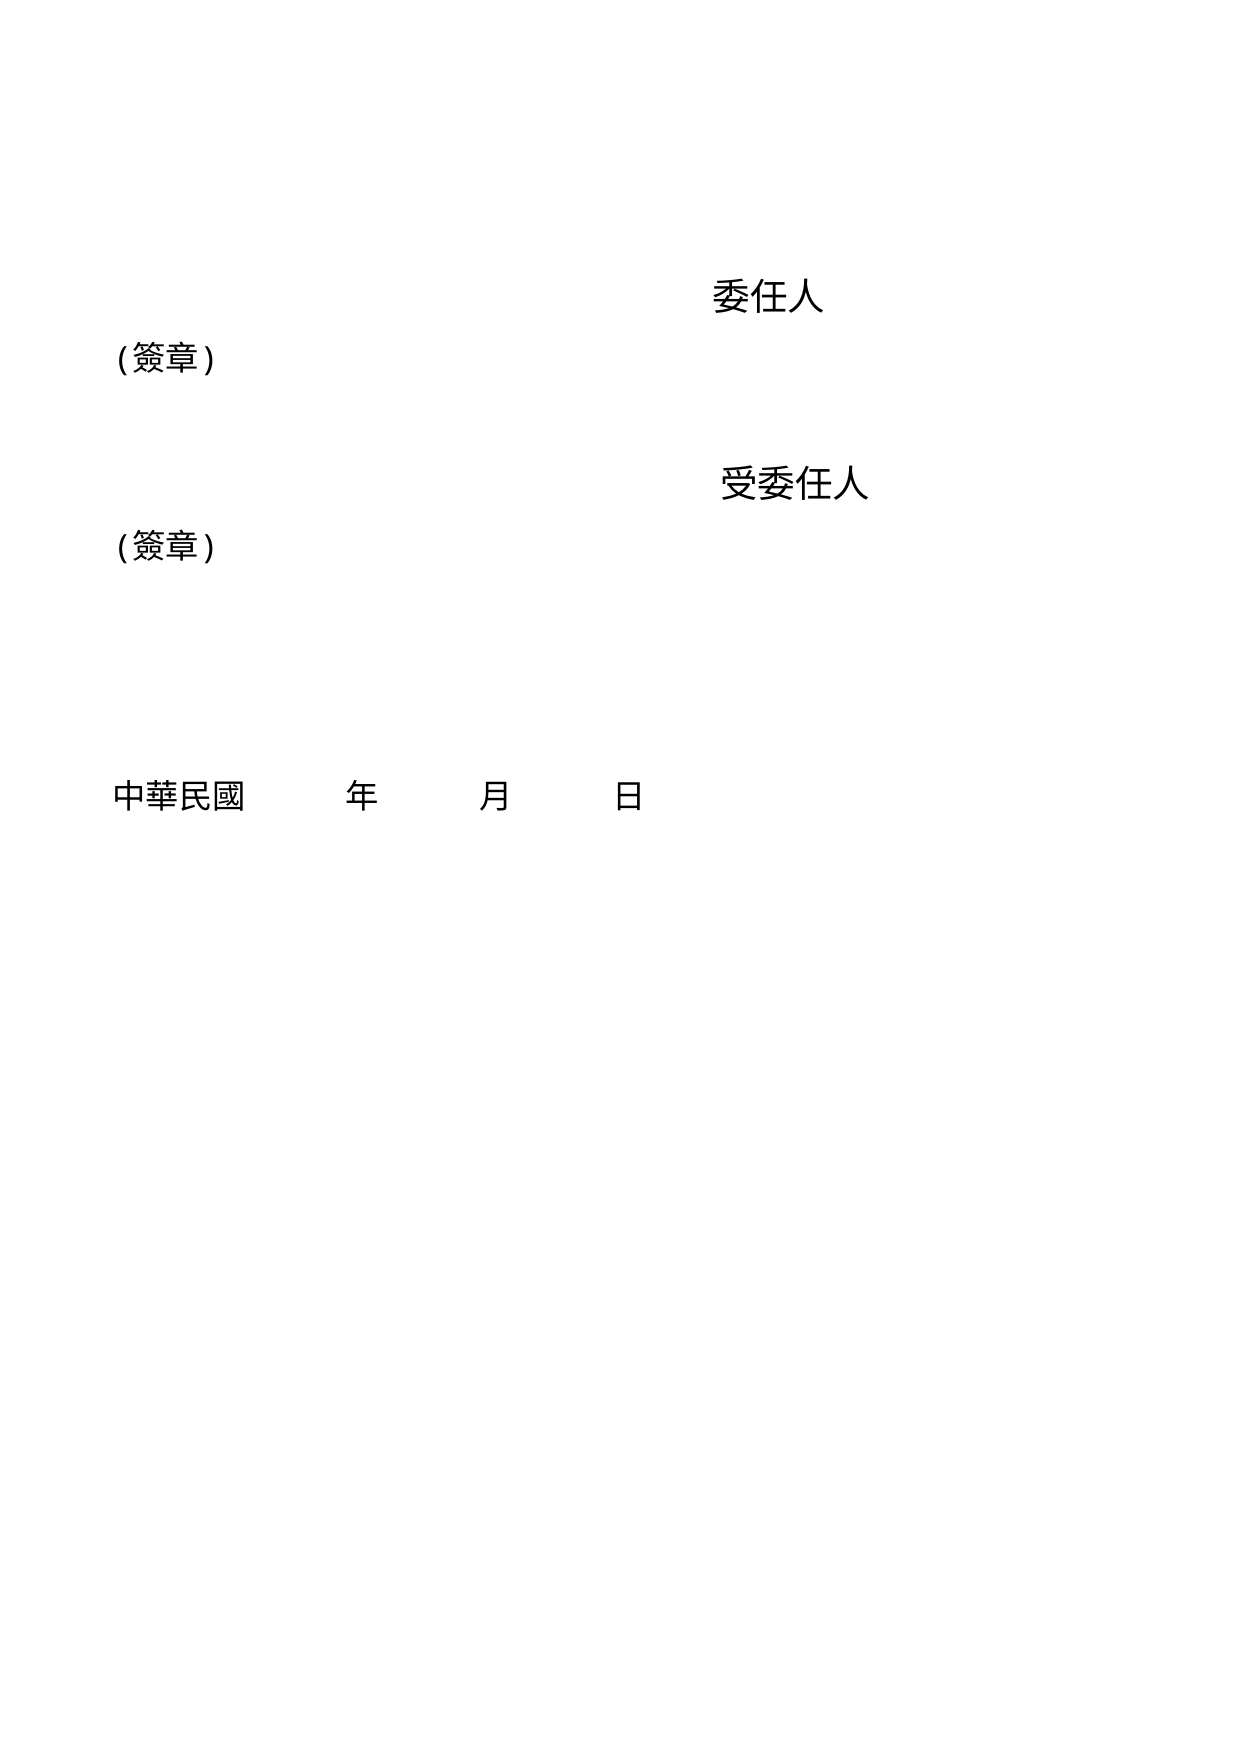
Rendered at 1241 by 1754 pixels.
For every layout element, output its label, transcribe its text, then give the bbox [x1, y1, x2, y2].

text 受委任人 (簽章) [112, 439, 1152, 564]
text 委任人 (簽章) [112, 252, 1152, 377]
text 中華民國 年 月 日 [112, 752, 1152, 814]
